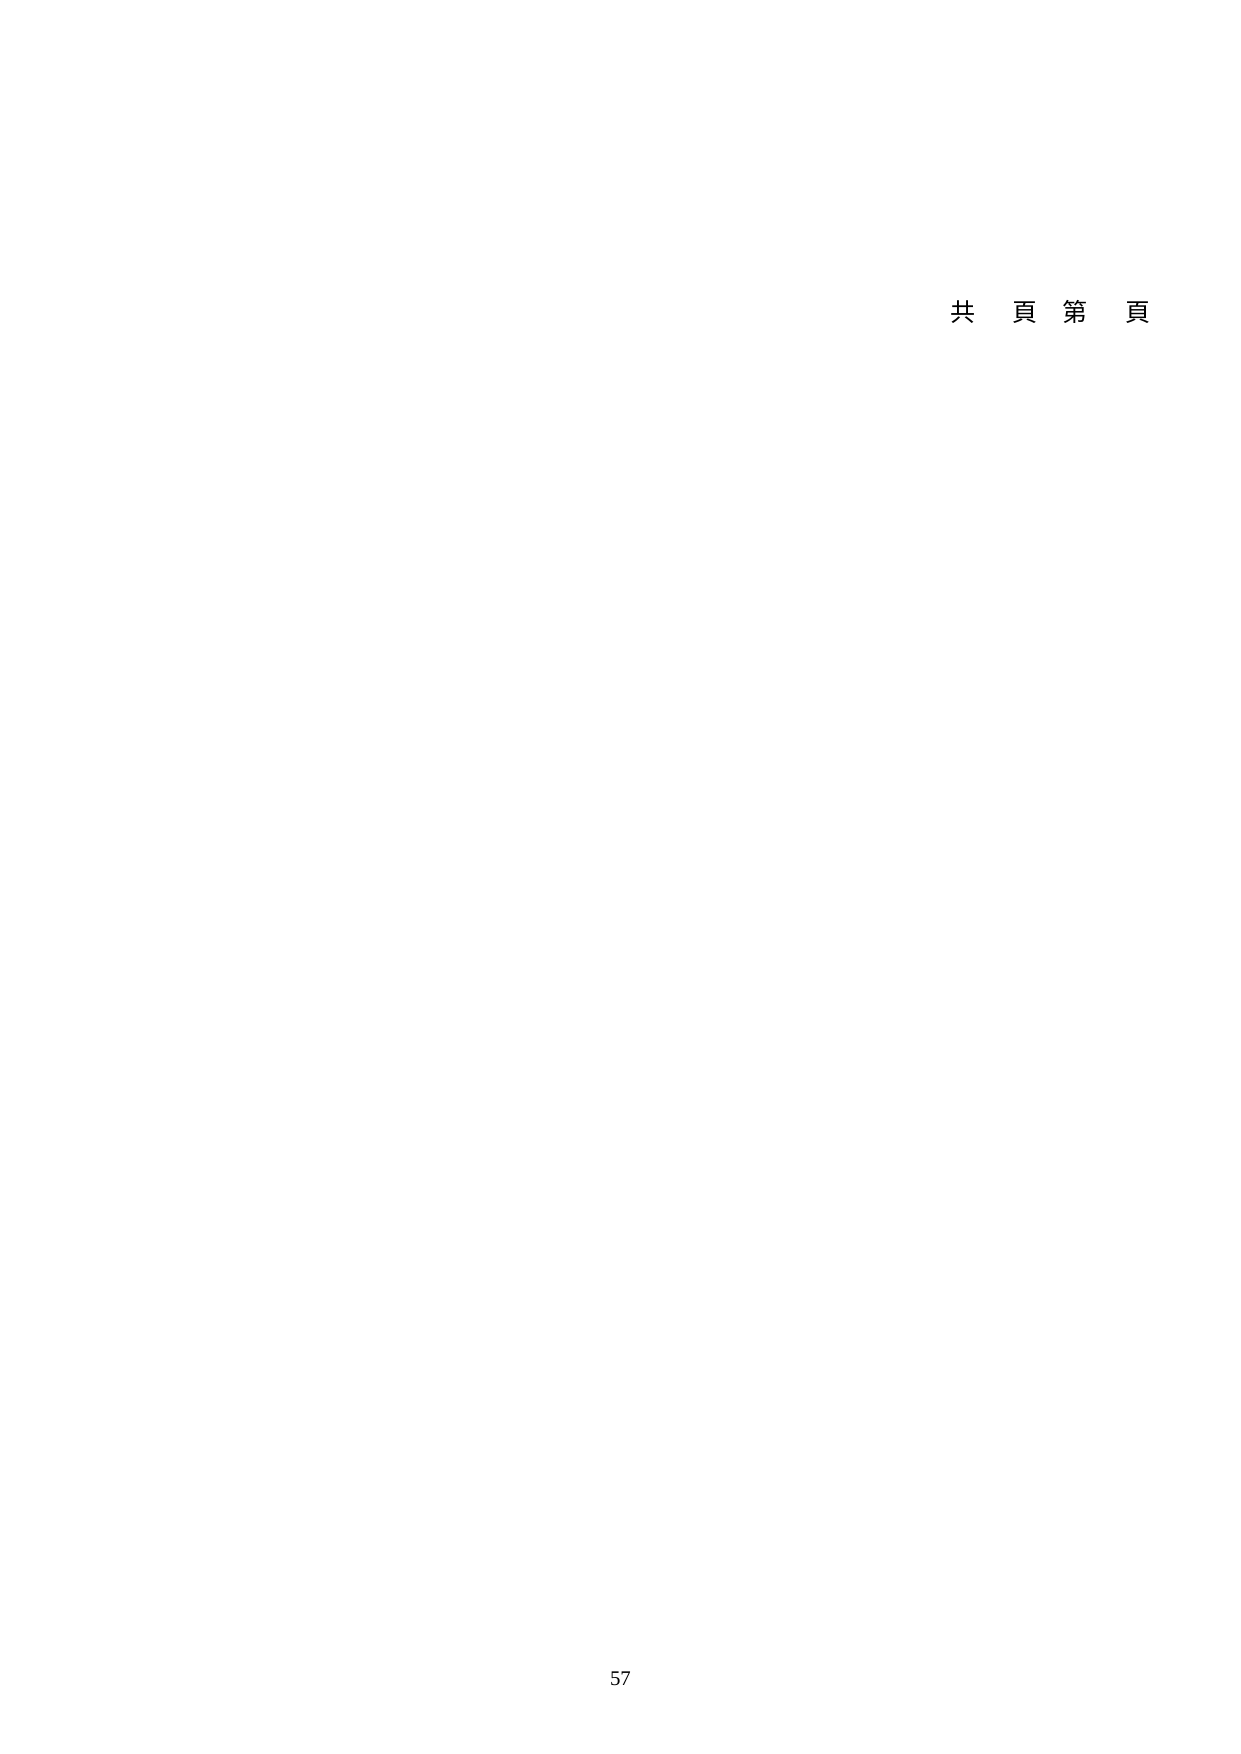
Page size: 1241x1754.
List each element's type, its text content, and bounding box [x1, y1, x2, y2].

text 共 頁 第 頁 [71, 268, 1169, 331]
